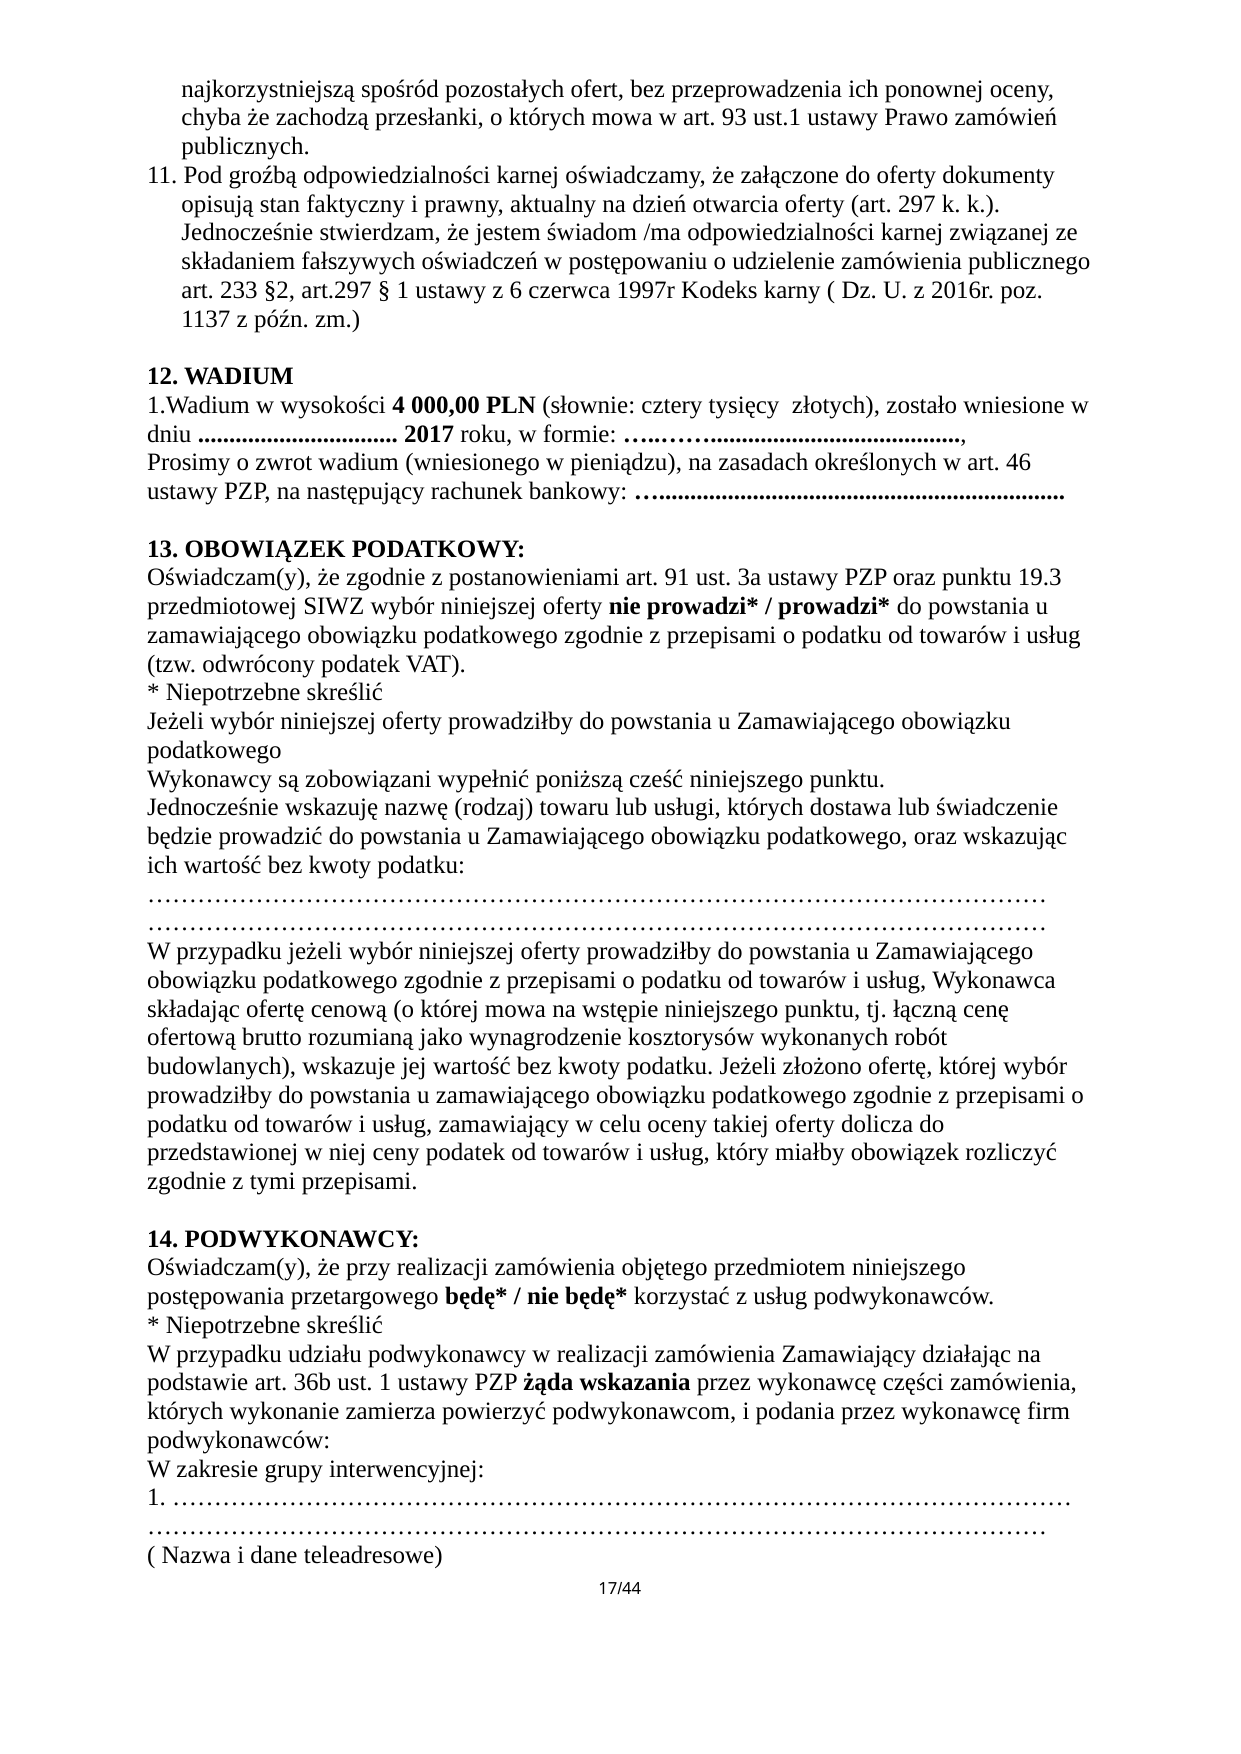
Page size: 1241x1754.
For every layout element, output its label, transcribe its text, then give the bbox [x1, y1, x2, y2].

text ……………………………………………………………………………………………… [147, 1511, 1092, 1540]
text 11. Pod groźbą odpowiedzialności karnej oświadczamy, że załączone do oferty dokumenty opisują stan faktyczny i prawny, aktualny na dzień otwarcia oferty (art. 297 k. k.). Jednocześnie stwierdzam, że jestem świadom /ma odpowiedzialności karnej związanej ze składaniem fałszywych oświadczeń w postępowaniu o udzielenie zamówienia publicznego art. 233 §2, art.297 § 1 ustawy z 6 czerwca 1997r Kodeks karny ( Dz. U. z 2016r. poz. 1137 z późn. zm.) [147, 160, 1092, 332]
text Jednocześnie wskazuję nazwę (rodzaj) towaru lub usługi, których dostawa lub świadczenie będzie prowadzić do powstania u Zamawiającego obowiązku podatkowego, oraz wskazując ich wartość bez kwoty podatku: ……………………………………………………………………………………………… [147, 792, 1092, 907]
text * Niepotrzebne skreślić [147, 1310, 1092, 1339]
text ( Nazwa i dane teleadresowe) [147, 1540, 1092, 1569]
text 12. WADIUM [147, 361, 1092, 390]
text ……………………………………………………………………………………………… [147, 907, 1092, 936]
text 1.Wadium w wysokości 4 000,00 PLN (słownie: cztery tysięcy złotych), zostało wniesione w dniu ................................ 2017 roku, w formie: …..……........................................, [147, 390, 1092, 447]
text 1. ……………………………………………………………………………………………… [147, 1482, 1092, 1511]
text Jeżeli wybór niniejszej oferty prowadziłby do powstania u Zamawiającego obowiązku podatkowego [147, 706, 1092, 764]
text 13. OBOWIĄZEK PODATKOWY: [147, 534, 1092, 562]
text * Niepotrzebne skreślić [147, 677, 1092, 706]
text Oświadczam(y), że przy realizacji zamówienia objętego przedmiotem niniejszego postępowania przetargowego będę* / nie będę* korzystać z usług podwykonawców. [147, 1252, 1092, 1310]
text W przypadku jeżeli wybór niniejszej oferty prowadziłby do powstania u Zamawiającego obowiązku podatkowego zgodnie z przepisami o podatku od towarów i usług, Wykonawca składając ofertę cenową (o której mowa na wstępie niniejszego punktu, tj. łączną cenę ofertową brutto rozumianą jako wynagrodzenie kosztorysów wykonanych robót budowlanych), wskazuje jej wartość bez kwoty podatku. Jeżeli złożono ofertę, której wybór prowadziłby do powstania u zamawiającego obowiązku podatkowego zgodnie z przepisami o podatku od towarów i usług, zamawiający w celu oceny takiej oferty dolicza do przedstawionej w niej ceny podatek od towarów i usług, który miałby obowiązek rozliczyć zgodnie z tymi przepisami. [147, 936, 1092, 1195]
text W przypadku udziału podwykonawcy w realizacji zamówienia Zamawiający działając na podstawie art. 36b ust. 1 ustawy PZP żąda wskazania przez wykonawcę części zamówienia, których wykonanie zamierza powierzyć podwykonawcom, i podania przez wykonawcę firm podwykonawców: [147, 1339, 1092, 1454]
text Wykonawcy są zobowiązani wypełnić poniższą cześć niniejszego punktu. [147, 764, 1092, 792]
text W zakresie grupy interwencyjnej: [147, 1454, 1092, 1482]
text najkorzystniejszą spośród pozostałych ofert, bez przeprowadzenia ich ponownej oceny, chyba że zachodzą przesłanki, o których mowa w art. 93 ust.1 ustawy Prawo zamówień publicznych. [147, 74, 1092, 160]
text Prosimy o zwrot wadium (wniesionego w pieniądzu), na zasadach określonych w art. 46 ustawy PZP, na następujący rachunek bankowy: …................................................................. [147, 447, 1092, 505]
text 14. PODWYKONAWCY: [147, 1224, 1092, 1252]
text Oświadczam(y), że zgodnie z postanowieniami art. 91 ust. 3a ustawy PZP oraz punktu 19.3 przedmiotowej SIWZ wybór niniejszej oferty nie prowadzi* / prowadzi* do powstania u zamawiającego obowiązku podatkowego zgodnie z przepisami o podatku od towarów i usług (tzw. odwrócony podatek VAT). [147, 562, 1092, 677]
